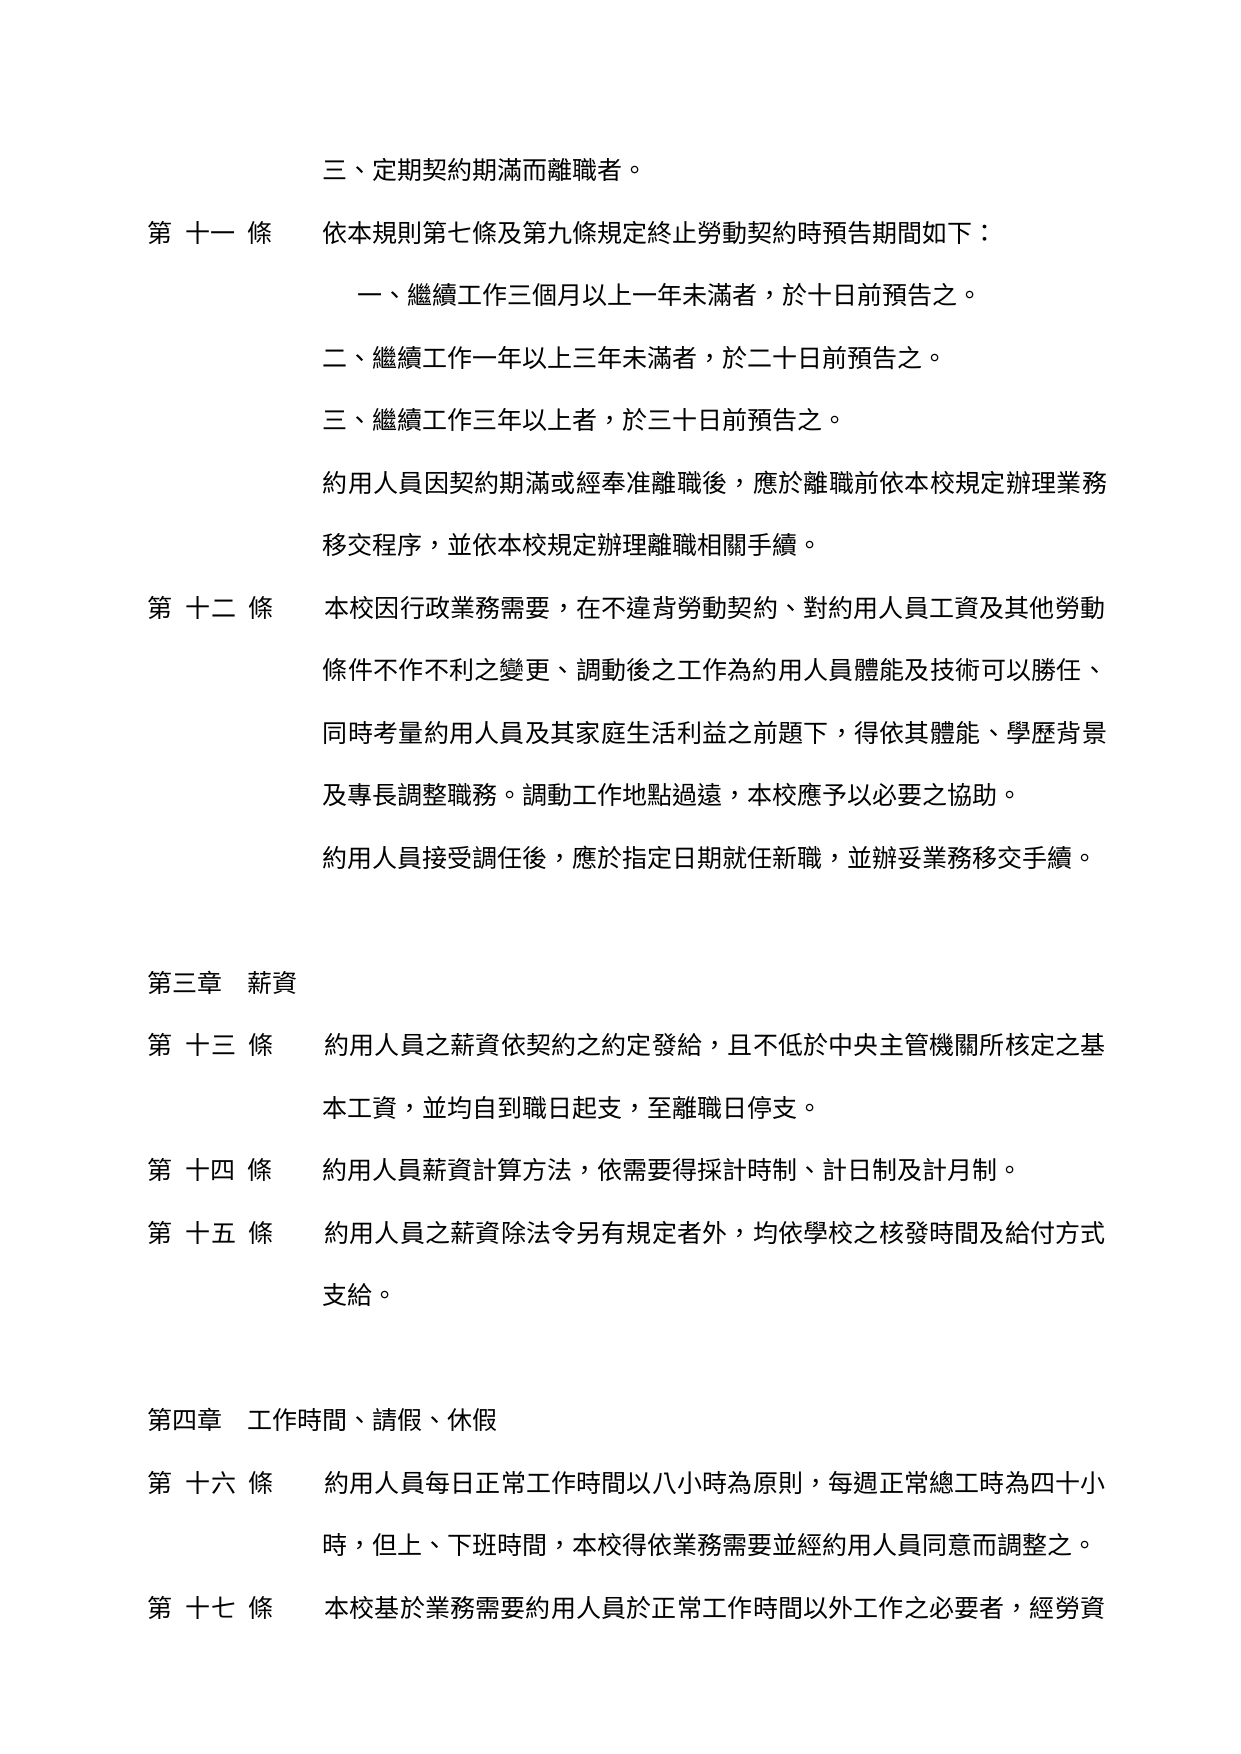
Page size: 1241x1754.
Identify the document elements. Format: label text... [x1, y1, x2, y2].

text 第 十四 條 約用人員薪資計算方法，依需要得採計時制、計日制及計月制。 [148, 1127, 1107, 1189]
text 約用人員因契約期滿或經奉准離職後，應於離職前依本校規定辦理業務移交程序，並依本校規定辦理離職相關手續。 [323, 439, 1107, 564]
text 三、定期契約期滿而離職者。 [323, 127, 1107, 189]
text 三、繼續工作三年以上者，於三十日前預告之。 [323, 377, 1107, 439]
text 第四章 工作時間、請假、休假 [148, 1377, 1107, 1439]
text 第 十七 條 本校基於業務需要約用人員於正常工作時間以外工作之必要者，經勞資會議同意，得延長工作時間（以下簡稱加班）。正常工作日至多四小時，假日至多八小時，每月以四十六小時為限。 [148, 1564, 1107, 1627]
text 一、繼續工作三個月以上一年未滿者，於十日前預告之。 [148, 252, 1107, 314]
text 二、繼續工作一年以上三年未滿者，於二十日前預告之。 [323, 314, 1107, 377]
text 第三章 薪資 [148, 939, 1107, 1002]
text 第 十六 條 約用人員每日正常工作時間以八小時為原則，每週正常總工時為四十小時，但上、下班時間，本校得依業務需要並經約用人員同意而調整之。 [148, 1439, 1107, 1564]
text 第 十五 條 約用人員之薪資除法令另有規定者外，均依學校之核發時間及給付方式支給。 [148, 1189, 1107, 1314]
text 第 十一 條 依本規則第七條及第九條規定終止勞動契約時預告期間如下： [148, 189, 1107, 252]
text 第 十二 條 本校因行政業務需要，在不違背勞動契約、對約用人員工資及其他勞動條件不作不利之變更、調動後之工作為約用人員體能及技術可以勝任、同時考量約用人員及其家庭生活利益之前題下，得依其體能、學歷背景及專長調整職務。調動工作地點過遠，本校應予以必要之協助。 [148, 564, 1107, 814]
text 約用人員接受調任後，應於指定日期就任新職，並辦妥業務移交手續。 [323, 814, 1107, 877]
text 第 十三 條 約用人員之薪資依契約之約定發給，且不低於中央主管機關所核定之基本工資，並均自到職日起支，至離職日停支。 [148, 1002, 1107, 1127]
